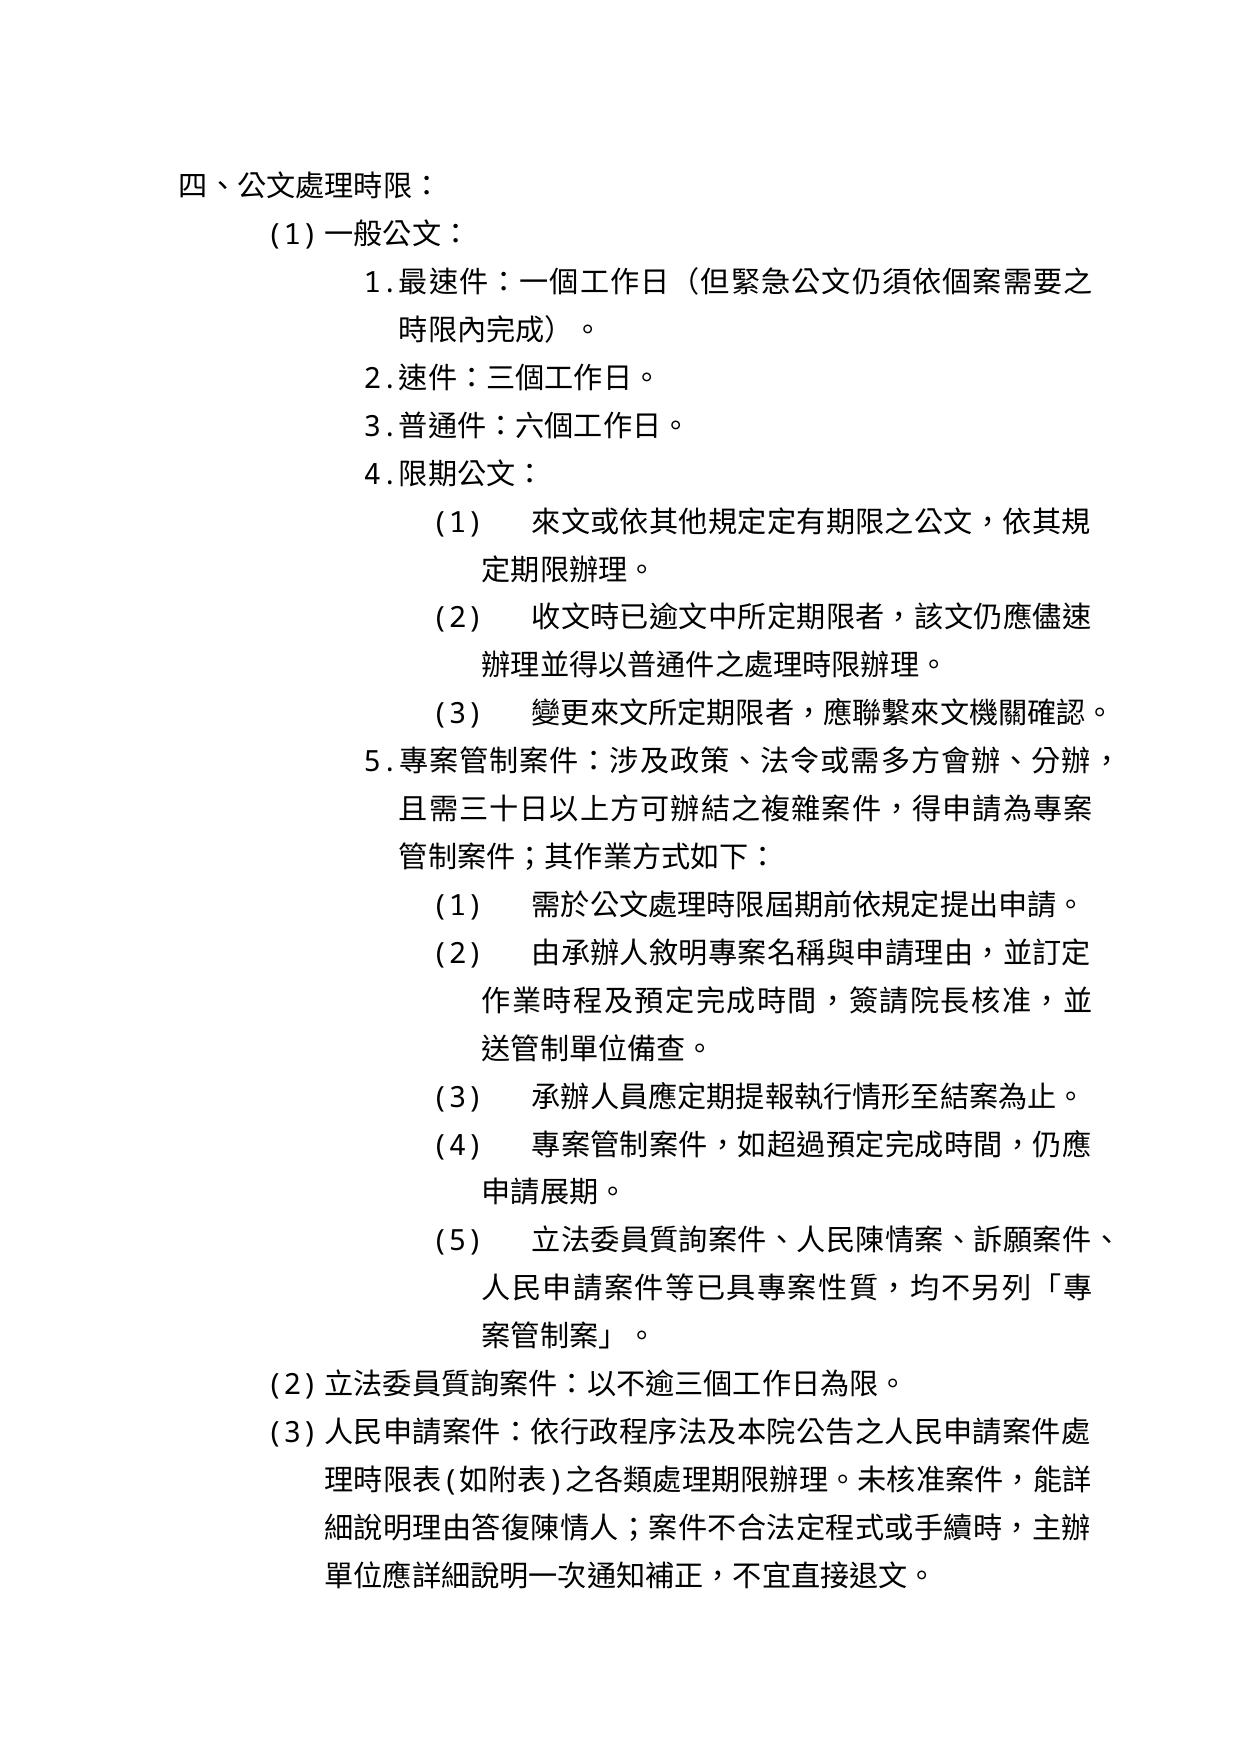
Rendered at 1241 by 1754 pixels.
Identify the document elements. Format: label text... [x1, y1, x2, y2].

list 普通件：六個工作日。 [363, 398, 1092, 446]
list 限期公文： [363, 446, 1092, 494]
list 收文時已逾文中所定期限者，該文仍應儘速辦理並得以普通件之處理時限辦理。 [431, 589, 1092, 685]
list 來文或依其他規定定有期限之公文，依其規定期限辦理。 [431, 494, 1092, 589]
list 速件：三個工作日。 [363, 350, 1092, 398]
list 立法委員質詢案件：以不逾三個工作日為限。 [266, 1356, 1092, 1404]
list 變更來文所定期限者，應聯繫來文機關確認。 [431, 685, 1092, 733]
list 立法委員質詢案件、人民陳情案、訴願案件、人民申請案件等已具專案性質，均不另列「專案管制案」。 [431, 1212, 1092, 1356]
list 承辦人員應定期提報執行情形至結案為止。 [431, 1069, 1092, 1117]
text 5.專案管制案件：涉及政策、法令或需多方會辦、分辦，且需三十日以上方可辦結之複雜案件，得申請為專案管制案件；其作業方式如下： [363, 733, 1092, 877]
text 四、公文處理時限： [178, 158, 1092, 206]
list 最速件：一個工作日（但緊急公文仍須依個案需要之時限內完成）。 [363, 254, 1092, 350]
list 由承辦人敘明專案名稱與申請理由，並訂定作業時程及預定完成時間，簽請院長核准，並送管制單位備查。 [431, 925, 1092, 1069]
list 專案管制案件，如超過預定完成時間，仍應申請展期。 [431, 1117, 1092, 1212]
list 一般公文： [266, 206, 1092, 254]
list 需於公文處理時限屆期前依規定提出申請。 [431, 877, 1092, 925]
list 人民申請案件：依行政程序法及本院公告之人民申請案件處理時限表(如附表)之各類處理期限辦理。未核准案件，能詳細說明理由答復陳情人；案件不合法定程式或手續時，主辦單位應詳細說明一次通知補正，不宜直接退文。 [266, 1404, 1092, 1596]
